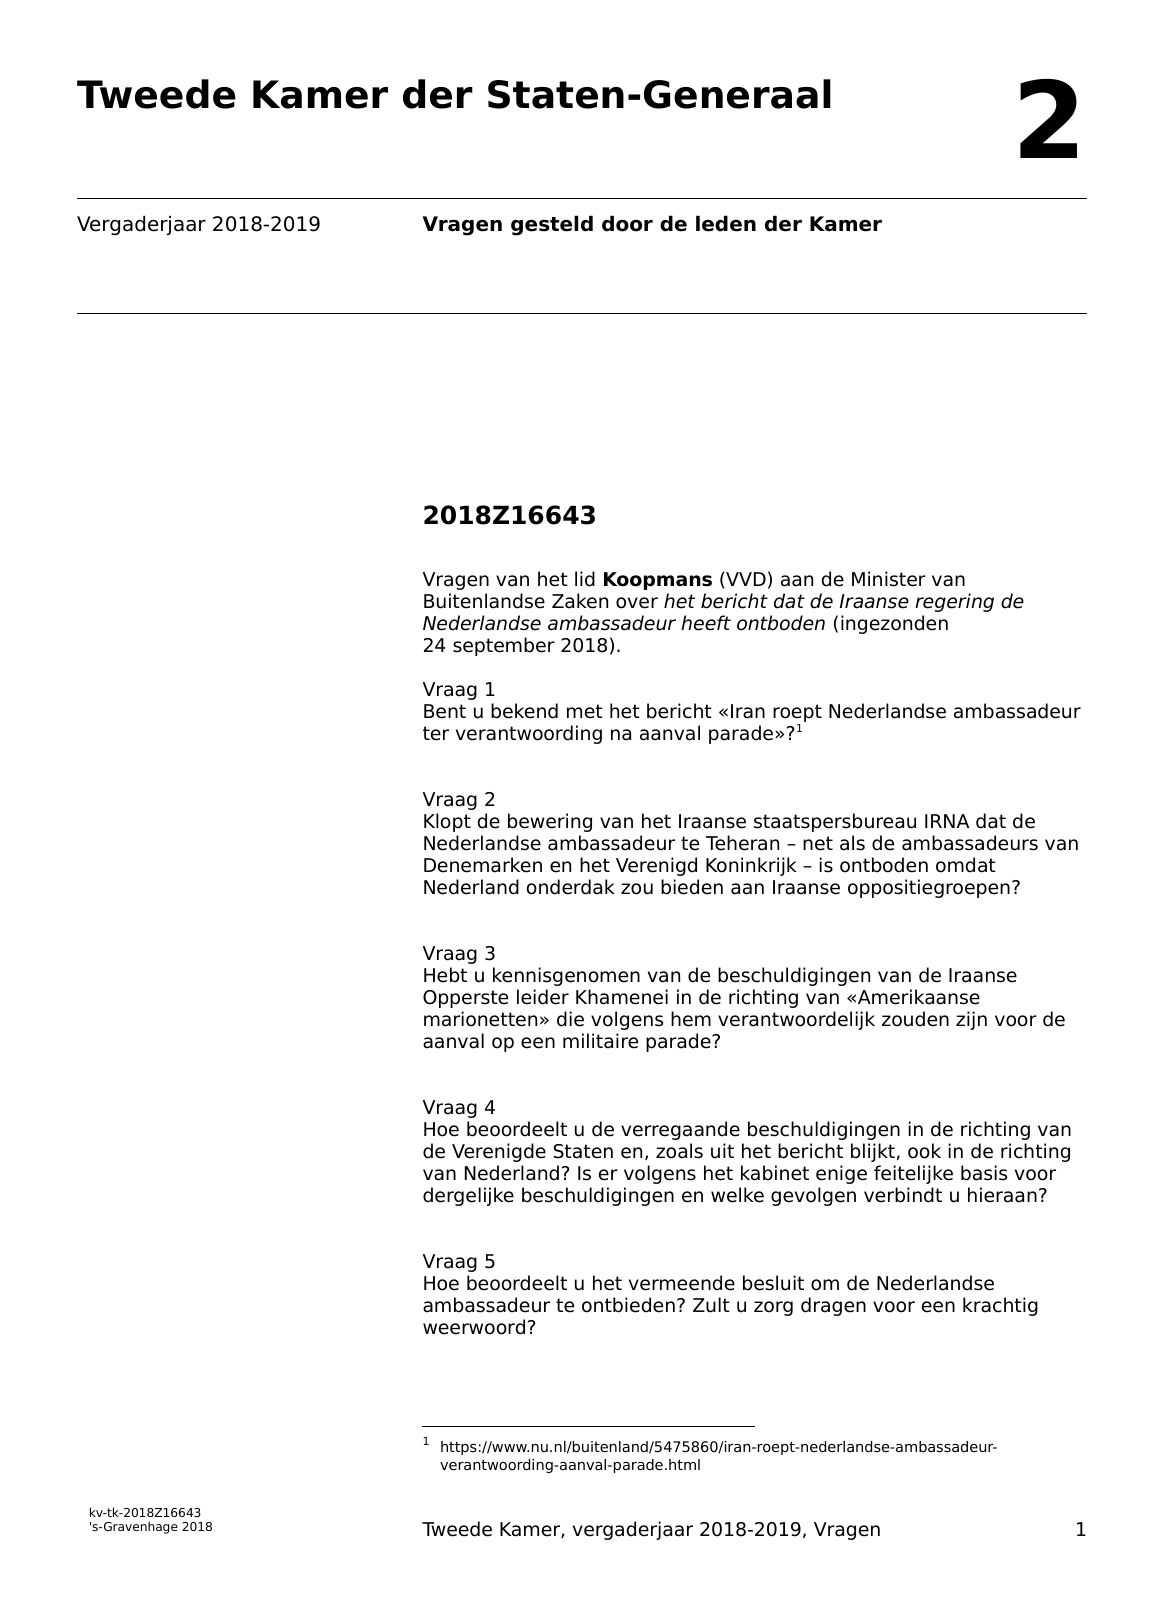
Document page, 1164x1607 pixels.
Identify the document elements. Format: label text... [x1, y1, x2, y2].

text Hoe beoordeelt u het vermeende besluit om de Nederlandse ambassadeur te ontbieden? Zult u zorg dragen voor een krachtig weerwoord? [422, 1273, 1087, 1339]
text Vraag 3 [422, 943, 1087, 965]
table_cell Vragen gesteld door de leden der Kamer [422, 199, 1087, 313]
text Hebt u kennisgenomen van de beschuldigingen van de Iraanse Opperste leider Khamenei in de richting van «Amerikaanse marionetten» die volgens hem verantwoordelijk zouden zijn voor de aanval op een militaire parade? [422, 965, 1087, 1053]
text 's-Gravenhage 2018 [88, 1520, 323, 1534]
text Vraag 4 [422, 1097, 1087, 1119]
text Vraag 5 [422, 1251, 1087, 1273]
table_header Tweede Kamer der Staten-Generaal [77, 59, 886, 198]
table_cell Vergaderjaar 2018-2019 [77, 199, 422, 313]
text Vraag 1 [422, 679, 1087, 701]
text kv-tk-2018Z16643 [88, 1506, 323, 1520]
text https://www.nu.nl/buitenland/5475860/iran-roept-nederlandse-ambassadeur-verantwoording-aanval-parade.html [422, 1435, 1087, 1474]
table_header 2 [886, 59, 1087, 198]
text Vraag 2 [422, 789, 1087, 811]
text Klopt de bewering van het Iraanse staatspersbureau IRNA dat de Nederlandse ambassadeur te Teheran – net als de ambassadeurs van Denemarken en het Verenigd Koninkrijk – is ontboden omdat Nederland onderdak zou bieden aan Iraanse oppositiegroepen? [422, 811, 1087, 899]
text Hoe beoordeelt u de verregaande beschuldigingen in de richting van de Verenigde Staten en, zoals uit het bericht blijkt, ook in de richting van Nederland? Is er volgens het kabinet enige feitelijke basis voor dergelijke beschuldigingen en welke gevolgen verbindt u hieraan? [422, 1119, 1087, 1207]
text Vragen van het lid Koopmans (VVD) aan de Minister van Buitenlandse Zaken over het bericht dat de Iraanse regering de Nederlandse ambassadeur heeft ontboden (ingezonden 24 september 2018). [422, 569, 1087, 657]
text 2018Z16643 [422, 501, 1087, 531]
text Bent u bekend met het bericht «Iran roept Nederlandse ambassadeur ter verantwoording na aanval parade»? [422, 701, 1087, 745]
